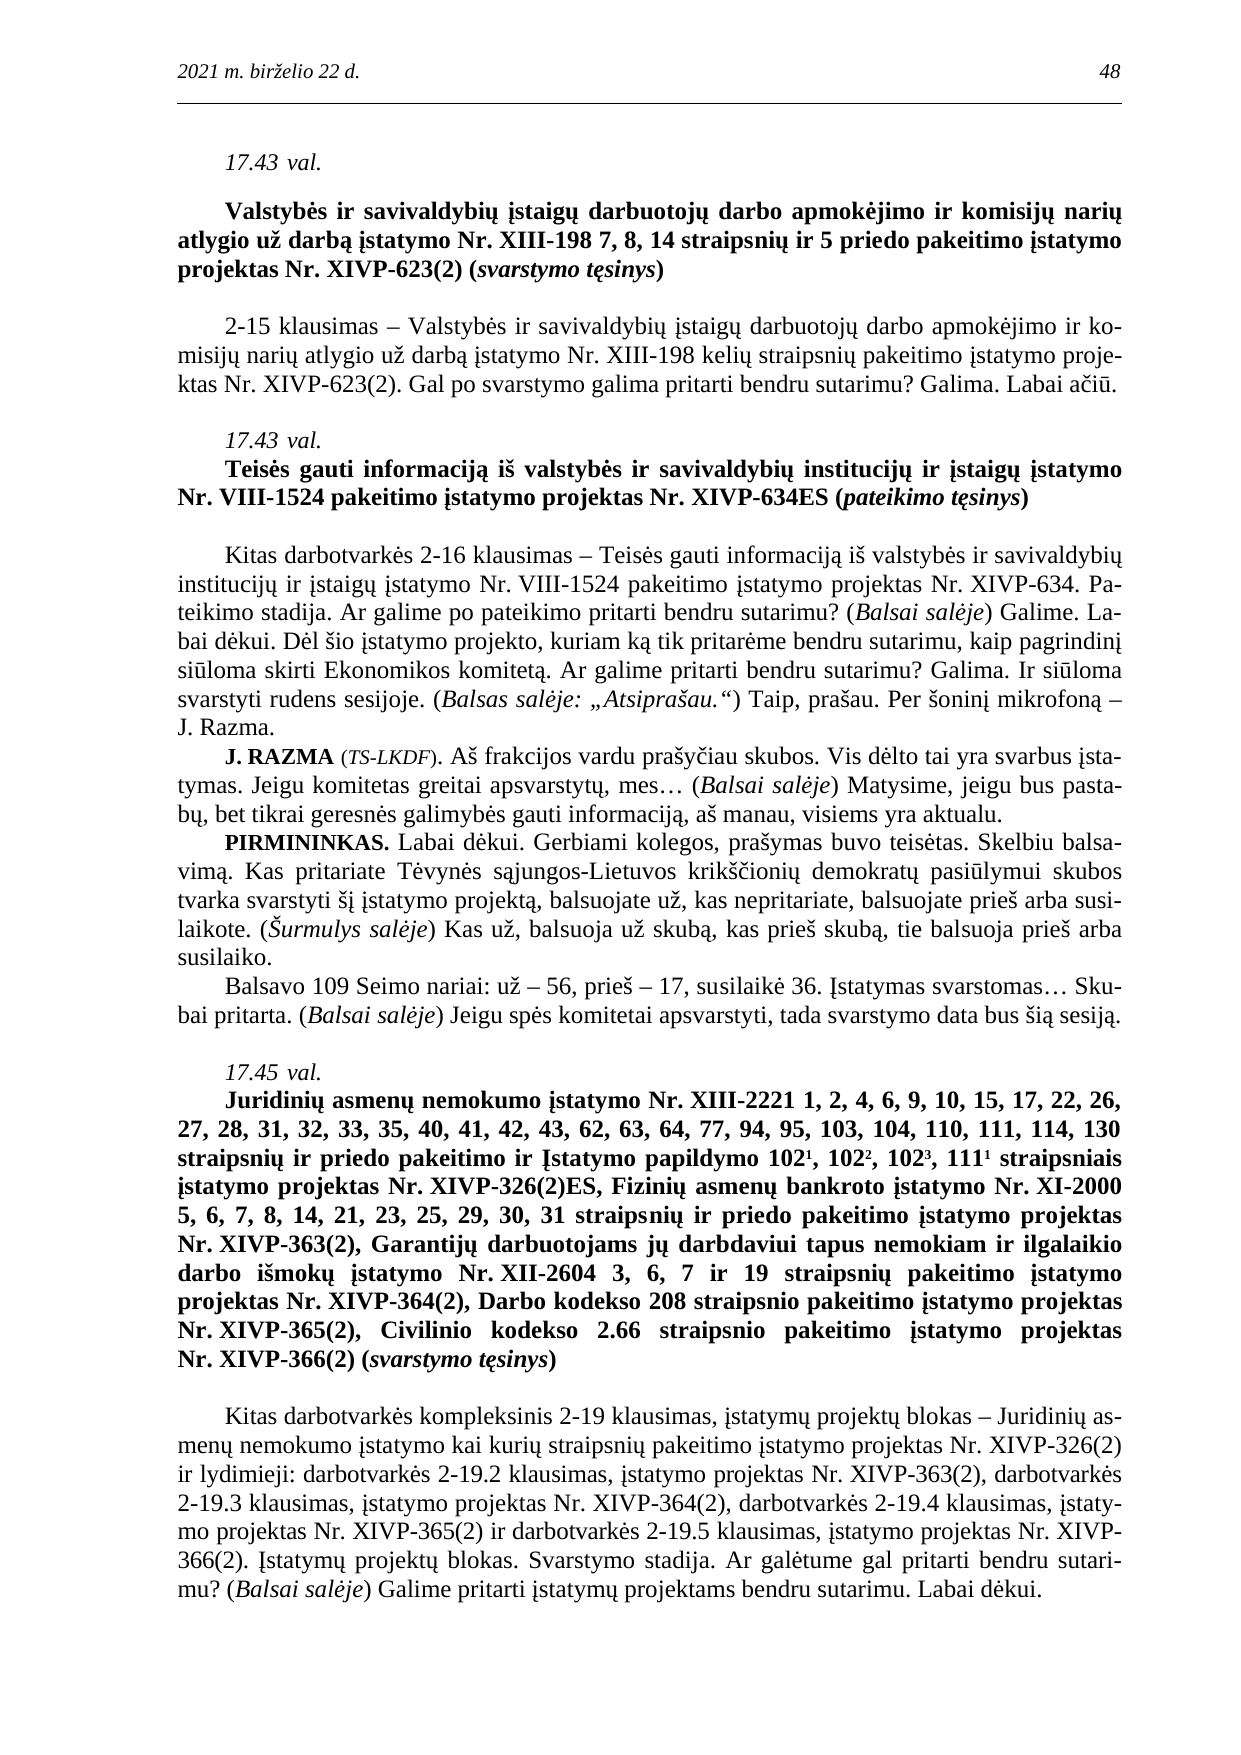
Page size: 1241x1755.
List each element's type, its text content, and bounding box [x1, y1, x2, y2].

text 17.45 val. [224, 1057, 1122, 1085]
text Vals­ty­bės ir sa­vi­val­dy­bių įstai­gų dar­buo­to­jų dar­bo ap­mo­kė­ji­mo ir ko­mi­si­jų na­rių at­ly­gio už dar­bą įsta­ty­mo Nr. XIII-198 7, 8, 14 straips­nių ir 5 prie­do pa­kei­ti­mo įsta­ty­mo pro­jek­tas Nr. XIVP-623(2) (svars­ty­mo tę­si­nys) [177, 196, 1122, 282]
text Ju­ri­di­nių as­me­nų ne­mo­ku­mo įsta­ty­mo Nr. XIII-2221 1, 2, 4, 6, 9, 10, 15, 17, 22, 26, 27, 28, 31, 32, 33, 35, 40, 41, 42, 43, 62, 63, 64, 77, 94, 95, 103, 104, 110, 111, 114, 130 straips­nių ir prie­do pa­kei­ti­mo ir Įsta­ty­mo pa­pil­dy­mo 1021, 1022, 1023, 1111 straips­niais įsta­ty­mo pro­jek­tas Nr. XIVP-326(2)ES, Fi­zi­nių as­me­nų ban­kro­to įsta­ty­mo Nr. XI-2000 5, 6, 7, 8, 14, 21, 23, 25, 29, 30, 31 straips­nių ir prie­do pa­kei­ti­mo įsta­ty­mo pro­jek­tas Nr. XIVP-363(2), Ga­ran­ti­jų dar­buo­to­jams jų darb­da­viui ta­pus ne­mo­kiam ir il­ga­lai­kio dar­bo iš­mo­kų įsta­ty­mo Nr. XII-2604 3, 6, 7 ir 19 straips­nių pa­kei­ti­mo įsta­ty­mo projektas Nr. XIVP-364(2), Dar­bo ko­dek­so 208 straips­nio pa­kei­ti­mo įsta­ty­mo pro­jek­tas Nr. XIVP-365(2), Ci­vi­li­nio ko­dek­so 2.66 straips­nio pa­kei­ti­mo įsta­ty­mo pro­jek­tas Nr. XIVP-366(2) (svars­ty­mo tę­si­nys) [177, 1085, 1122, 1373]
text 2-15 klau­si­mas – Vals­ty­bės ir sa­vi­val­dy­bių įstai­gų dar­buo­to­jų dar­bo ap­mo­kė­ji­mo ir ko­mi­si­jų na­rių at­ly­gio už dar­bą įsta­ty­mo Nr. XIII-198 ke­lių straips­nių pa­kei­ti­mo įsta­ty­mo pro­je­k­tas Nr. XIVP-623(2). Gal po svars­ty­mo ga­li­ma pri­tar­ti ben­dru su­ta­ri­mu? Ga­li­ma. La­bai ačiū. [177, 311, 1122, 397]
text 17.43 val. [224, 426, 1122, 454]
text PIRMININKAS. La­bai dė­kui. Ger­bia­mi ko­le­gos, pra­šy­mas bu­vo tei­sė­tas. Skel­biu bal­sa­vi­mą. Kas pri­ta­ria­te Tė­vy­nės są­jun­gos-Lie­tu­vos krikš­čio­nių de­mok­ra­tų pa­siū­ly­mui sku­bos tvar­ka svars­ty­ti šį įsta­ty­mo pro­jek­tą, bal­suo­ja­te už, kas ne­pri­ta­ria­te, bal­suo­ja­te prieš ar­ba su­si­lai­ko­te. (Šur­mu­lys sa­lė­je) Kas už, bal­suo­ja už sku­bą, kas prieš sku­bą, tie bal­suo­ja prieš ar­ba su­si­lai­ko. [177, 827, 1122, 971]
text Bal­sa­vo 109 Sei­mo na­riai: už – 56, prieš – 17, su­si­lai­kė 36. Įsta­ty­mas svars­to­mas… Sku­bai pri­tar­ta. (Bal­sai sa­lė­je) Jei­gu spės ko­mi­te­tai ap­svars­ty­ti, ta­da svars­ty­mo da­ta bus šią se­si­ją. [177, 971, 1122, 1029]
text Ki­tas dar­bo­tvarkės kom­plek­si­nis 2-19 klau­si­mas, įsta­ty­mų pro­jek­tų blo­kas – Ju­ri­di­nių as­me­nų ne­mo­ku­mo įsta­ty­mo kai ku­rių straips­nių pa­kei­ti­mo įsta­ty­mo pro­jek­tas Nr. XIVP-326(2) ir ly­di­mie­ji: dar­bo­tvarkės 2-19.2 klau­si­mas, įsta­ty­mo pro­jek­tas Nr. XIVP-363(2), dar­bo­tvar­kės 2-19.3 klau­si­mas, įsta­ty­mo pro­jek­tas Nr. XIVP-364(2), dar­bo­tvarkės 2-19.4 klau­si­mas, įsta­ty­mo pro­jek­tas Nr. XIVP-365(2) ir dar­bo­tvarkės 2-19.5 klau­si­mas, įsta­ty­mo pro­jek­tas Nr. XIVP-366(2). Įsta­ty­mų pro­jek­tų blo­kas. Svars­ty­mo sta­di­ja. Ar ga­lė­tu­me gal pri­tar­ti ben­dru su­ta­ri­mu? (Bal­sai sa­lė­je) Ga­li­me pri­tar­ti įsta­ty­mų pro­jek­tams ben­dru su­ta­ri­mu. La­bai dė­kui. [177, 1401, 1122, 1603]
text Ki­tas dar­bo­tvarkės 2-16 klau­si­mas – Tei­sės gau­ti in­for­ma­ci­ją iš vals­ty­bės ir sa­vi­val­dy­bių ins­ti­tu­ci­jų ir įstai­gų įsta­ty­mo Nr. VIII-1524 pa­kei­ti­mo įsta­ty­mo pro­jek­tas Nr. XIVP-634. Pa­tei­ki­mo sta­di­ja. Ar ga­li­me po pa­tei­ki­mo pri­tar­ti ben­dru su­ta­ri­mu? (Bal­sai sa­lė­je) Ga­li­me. La­bai dė­kui. Dėl šio įsta­ty­mo pro­jek­to, ku­riam ką tik pri­ta­rė­me ben­dru su­ta­ri­mu, kaip pa­grin­di­nį siū­lo­ma skir­ti Eko­no­mi­kos ko­mi­te­tą. Ar ga­li­me pri­tar­ti ben­dru su­ta­ri­mu? Ga­li­ma. Ir siū­lo­ma svars­ty­ti ru­dens se­si­jo­je. (Bal­sas sa­lė­je: „At­si­pra­šau.“) Taip, pra­šau. Per šo­ni­nį mik­ro­fo­ną – J. Raz­ma. [177, 540, 1122, 741]
text 17.43 val. [224, 148, 1122, 175]
text J. RAZMA (TS-LKDF). Aš frak­ci­jos var­du pra­šy­čiau sku­bos. Vis dėl­to tai yra svar­bus įsta­ty­mas. Jei­gu ko­mi­te­tas grei­tai ap­svars­ty­tų, mes… (Bal­sai sa­lė­je) Ma­ty­si­me, jei­gu bus pa­sta­bų, bet tik­rai ge­res­nės ga­li­my­bės gau­ti in­for­ma­ci­ją, aš ma­nau, vi­siems yra ak­tu­a­lu. [177, 741, 1122, 827]
text Tei­sės gau­ti in­for­ma­ci­ją iš vals­ty­bės ir sa­vi­val­dy­bių ins­ti­tu­ci­jų ir įstai­gų įsta­ty­mo Nr. VIII-1524 pa­kei­ti­mo įsta­ty­mo pro­jek­tas Nr. XIVP-634ES (pa­tei­ki­mo tę­si­nys) [177, 454, 1122, 511]
